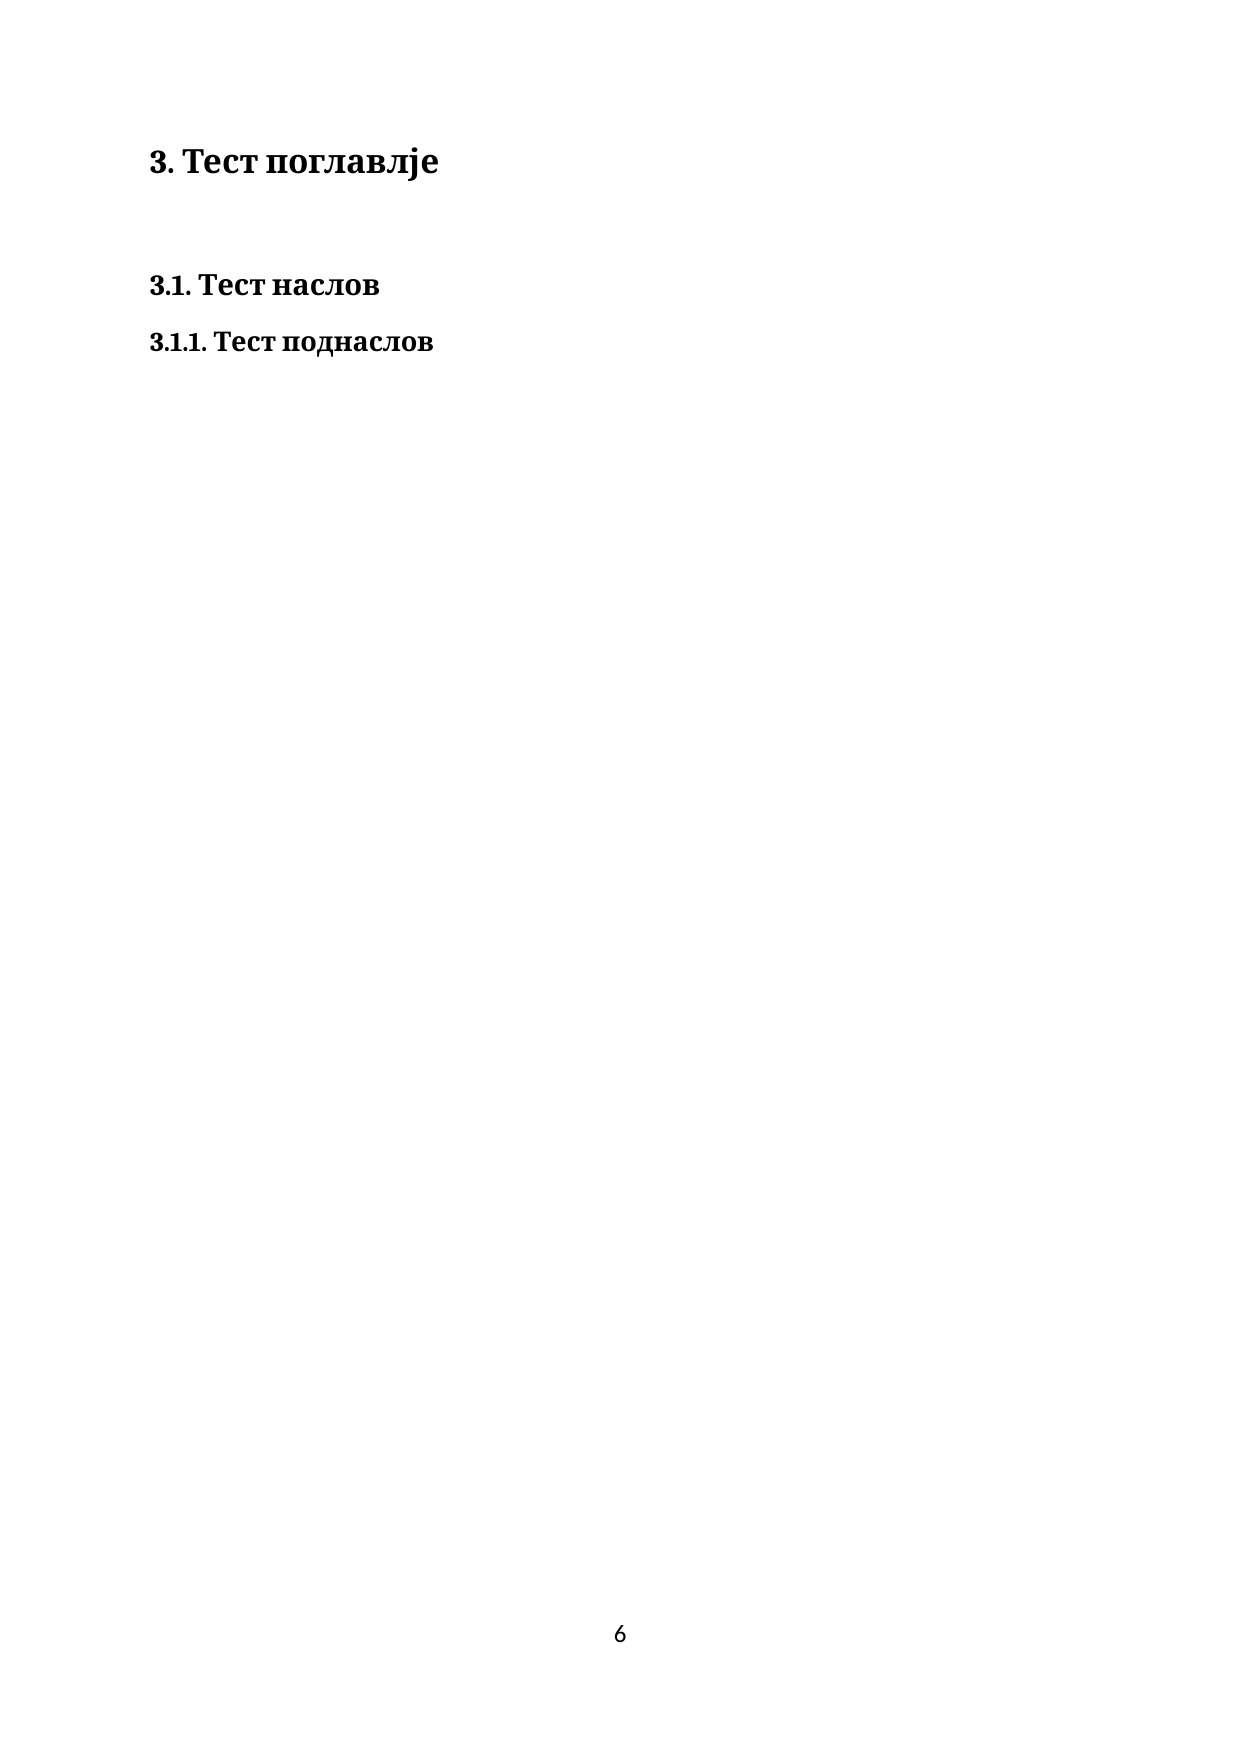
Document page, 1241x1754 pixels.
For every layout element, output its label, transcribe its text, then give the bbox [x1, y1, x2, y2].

subtitle Тест поглавлје [150, 143, 1090, 181]
subtitle Тест наслов [150, 269, 1090, 302]
subtitle Тест поднаслов [150, 327, 1090, 359]
